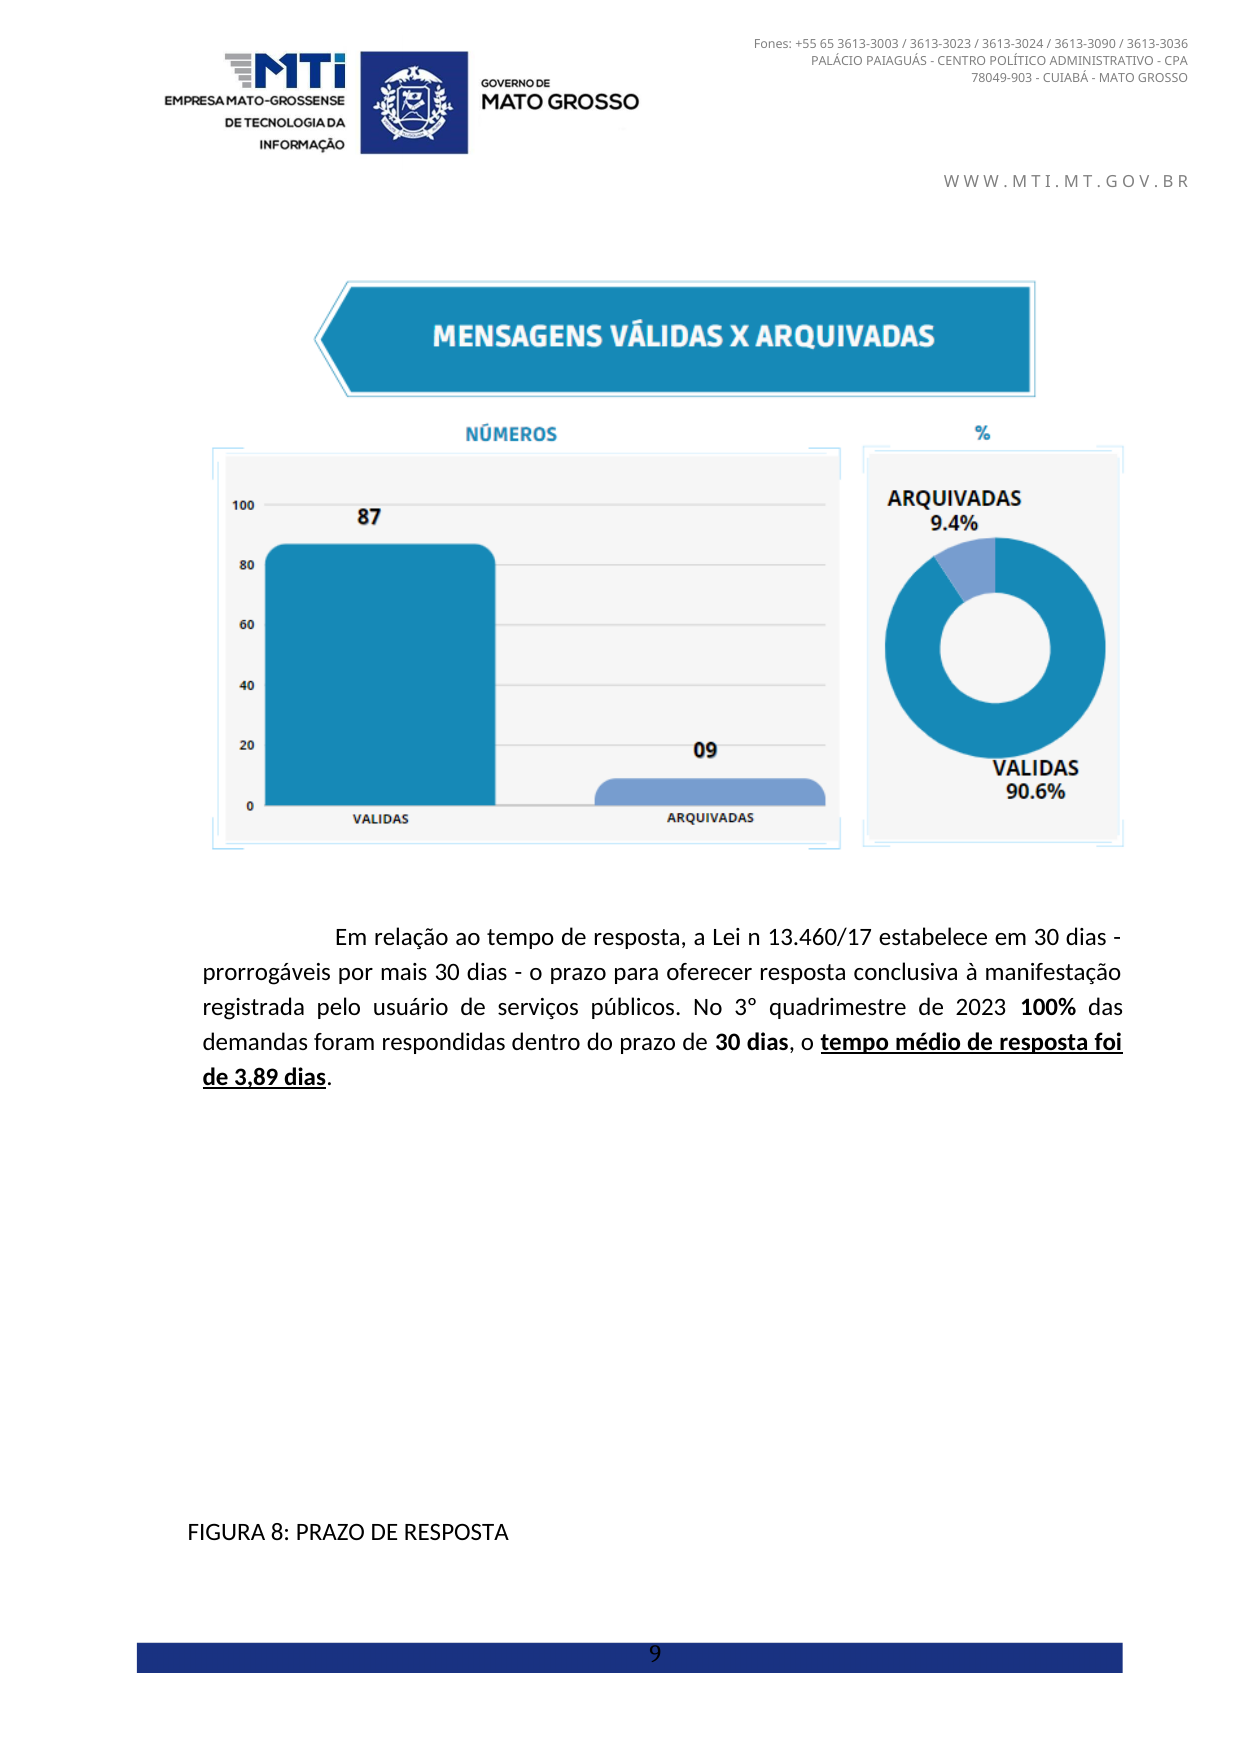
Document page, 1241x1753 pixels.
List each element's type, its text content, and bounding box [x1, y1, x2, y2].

text Em relação ao tempo de resposta, a Lei n 13.460/17 estabelece em 30 dias - prorrogáveis por mais 30 dias - o prazo para oferecer resposta conclusiva à manifestação registrada pelo usuário de serviços públicos. No 3º quadrimestre de 2023 100% das demandas foram respondidas dentro do prazo de 30 dias, o tempo médio de resposta foi de 3,89 dias. [202, 921, 1123, 1091]
picture [163, 35, 642, 170]
picture [202, 248, 1138, 882]
text FIGURA 8: PRAZO DE RESPOSTA [187, 1516, 1123, 1546]
picture [136, 1640, 1123, 1673]
